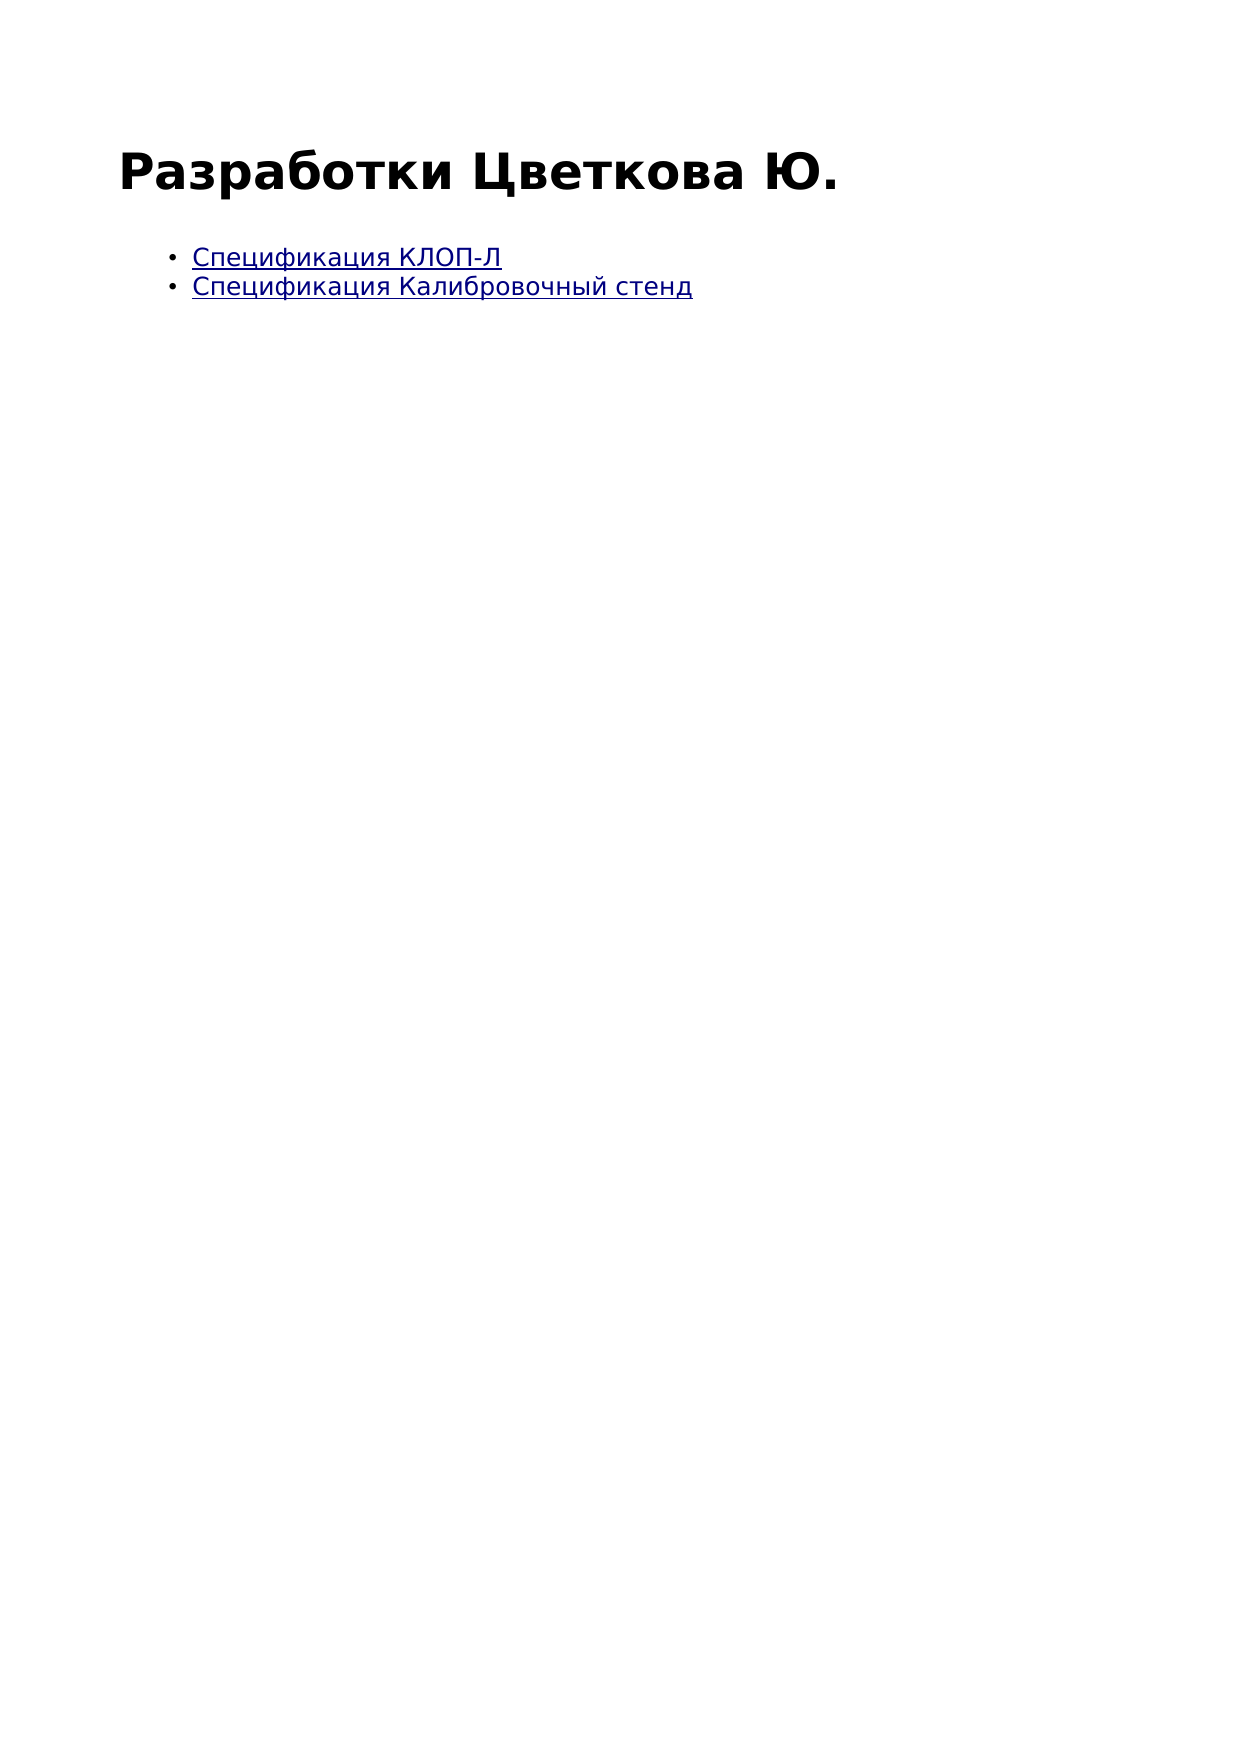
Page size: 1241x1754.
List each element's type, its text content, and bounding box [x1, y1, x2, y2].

subtitle Разработки Цветкова Ю. [118, 143, 1122, 201]
list Спецификация Калибровочный стенд [177, 272, 1122, 302]
list Спецификация КЛОП-Л [177, 243, 1122, 272]
